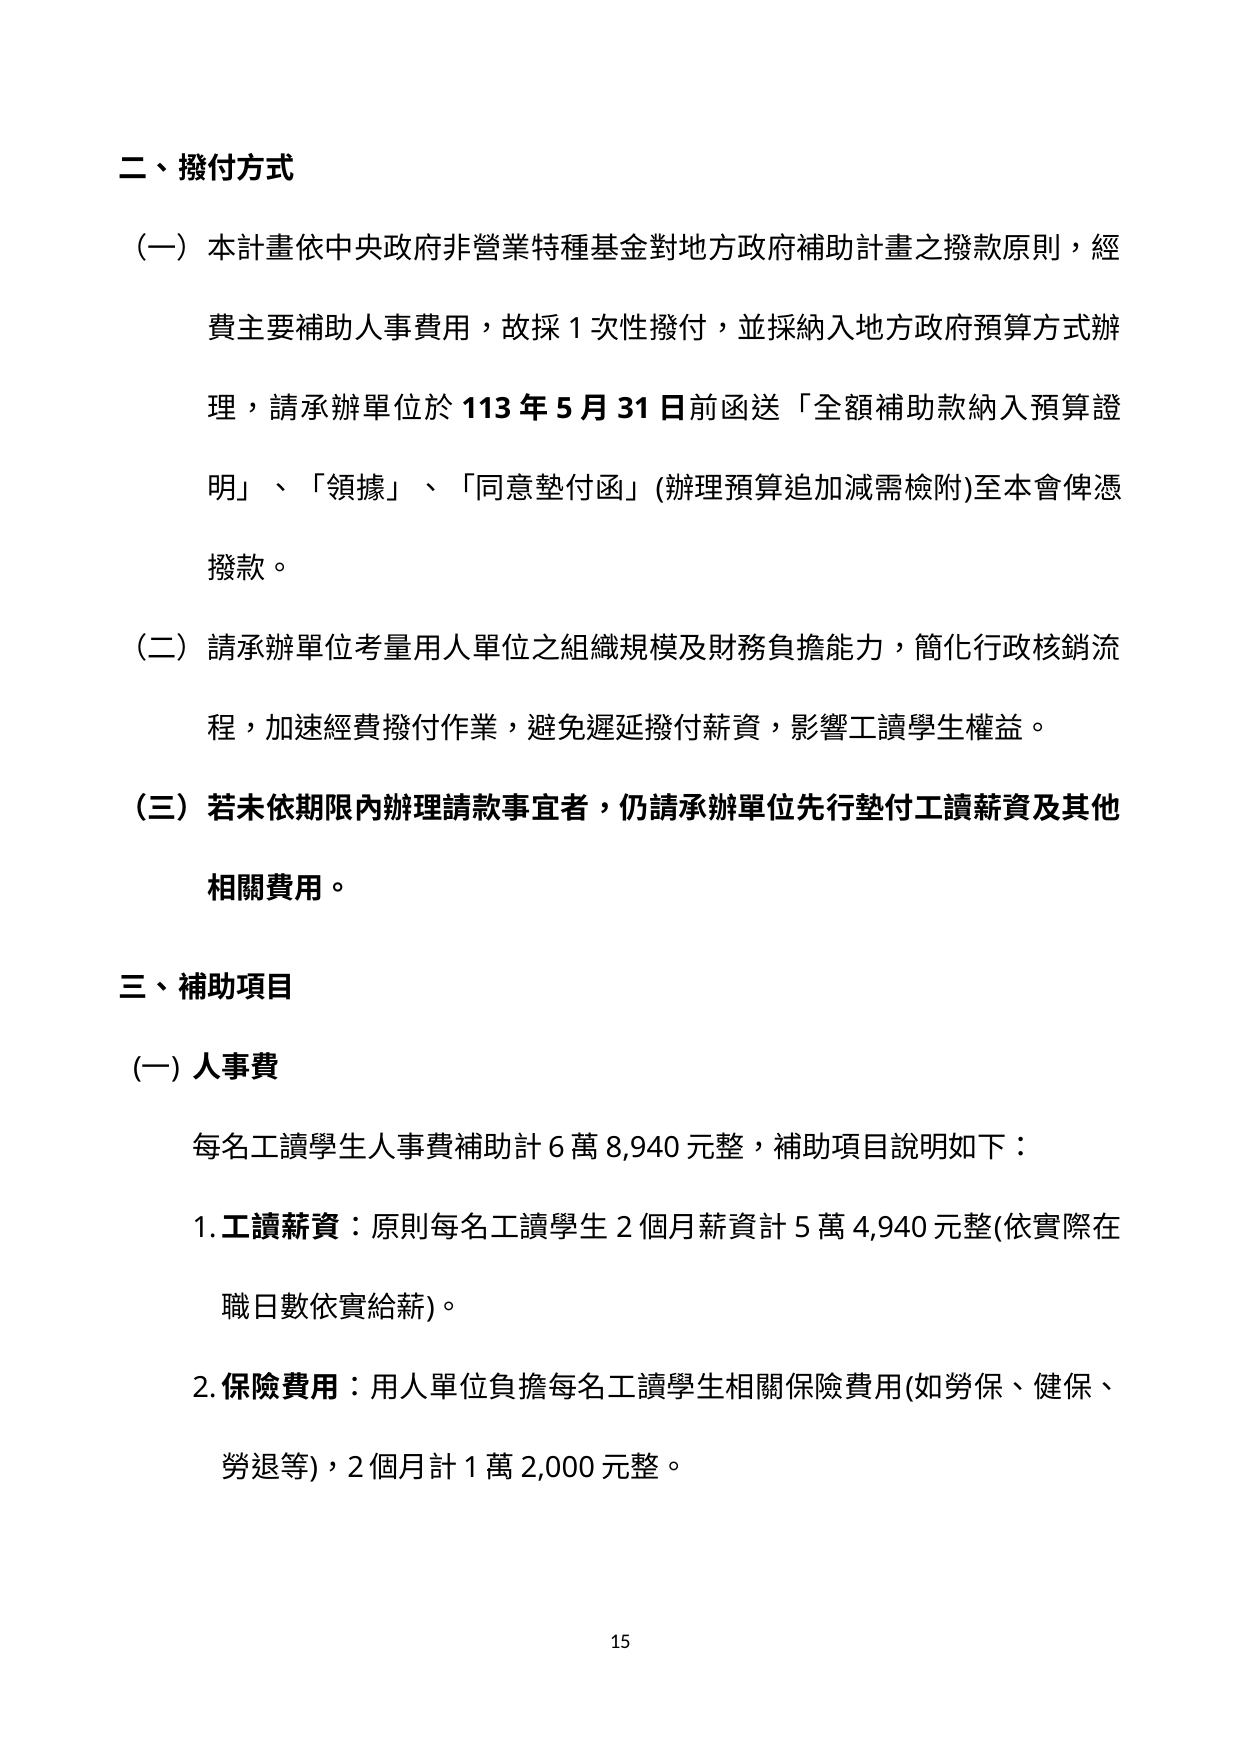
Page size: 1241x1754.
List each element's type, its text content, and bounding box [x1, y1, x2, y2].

list 本計畫依中央政府非營業特種基金對地方政府補助計畫之撥款原則，經費主要補助人事費用，故採1次性撥付，並採納入地方政府預算方式辦理，請承辦單位於113年5月31日前函送「全額補助款納入預算證明」、「領據」、「同意墊付函」(辦理預算追加減需檢附)至本會俾憑撥款。 [118, 198, 1122, 598]
list 補助項目 [118, 937, 1122, 1017]
list 工讀薪資：原則每名工讀學生2個月薪資計5萬4,940元整(依實際在職日數依實給薪)。 [192, 1177, 1122, 1337]
list 若未依期限內辦理請款事宜者，仍請承辦單位先行墊付工讀薪資及其他相關費用。 [118, 758, 1122, 918]
list 撥付方式 [118, 118, 1122, 198]
list 人事費 每名工讀學生人事費補助計6萬8,940元整，補助項目說明如下： [133, 1017, 1122, 1177]
list 保險費用：用人單位負擔每名工讀學生相關保險費用(如勞保、健保、勞退等)，2個月計1萬2,000元整。 [192, 1337, 1122, 1497]
list 請承辦單位考量用人單位之組織規模及財務負擔能力，簡化行政核銷流程，加速經費撥付作業，避免遲延撥付薪資，影響工讀學生權益。 [118, 598, 1122, 758]
